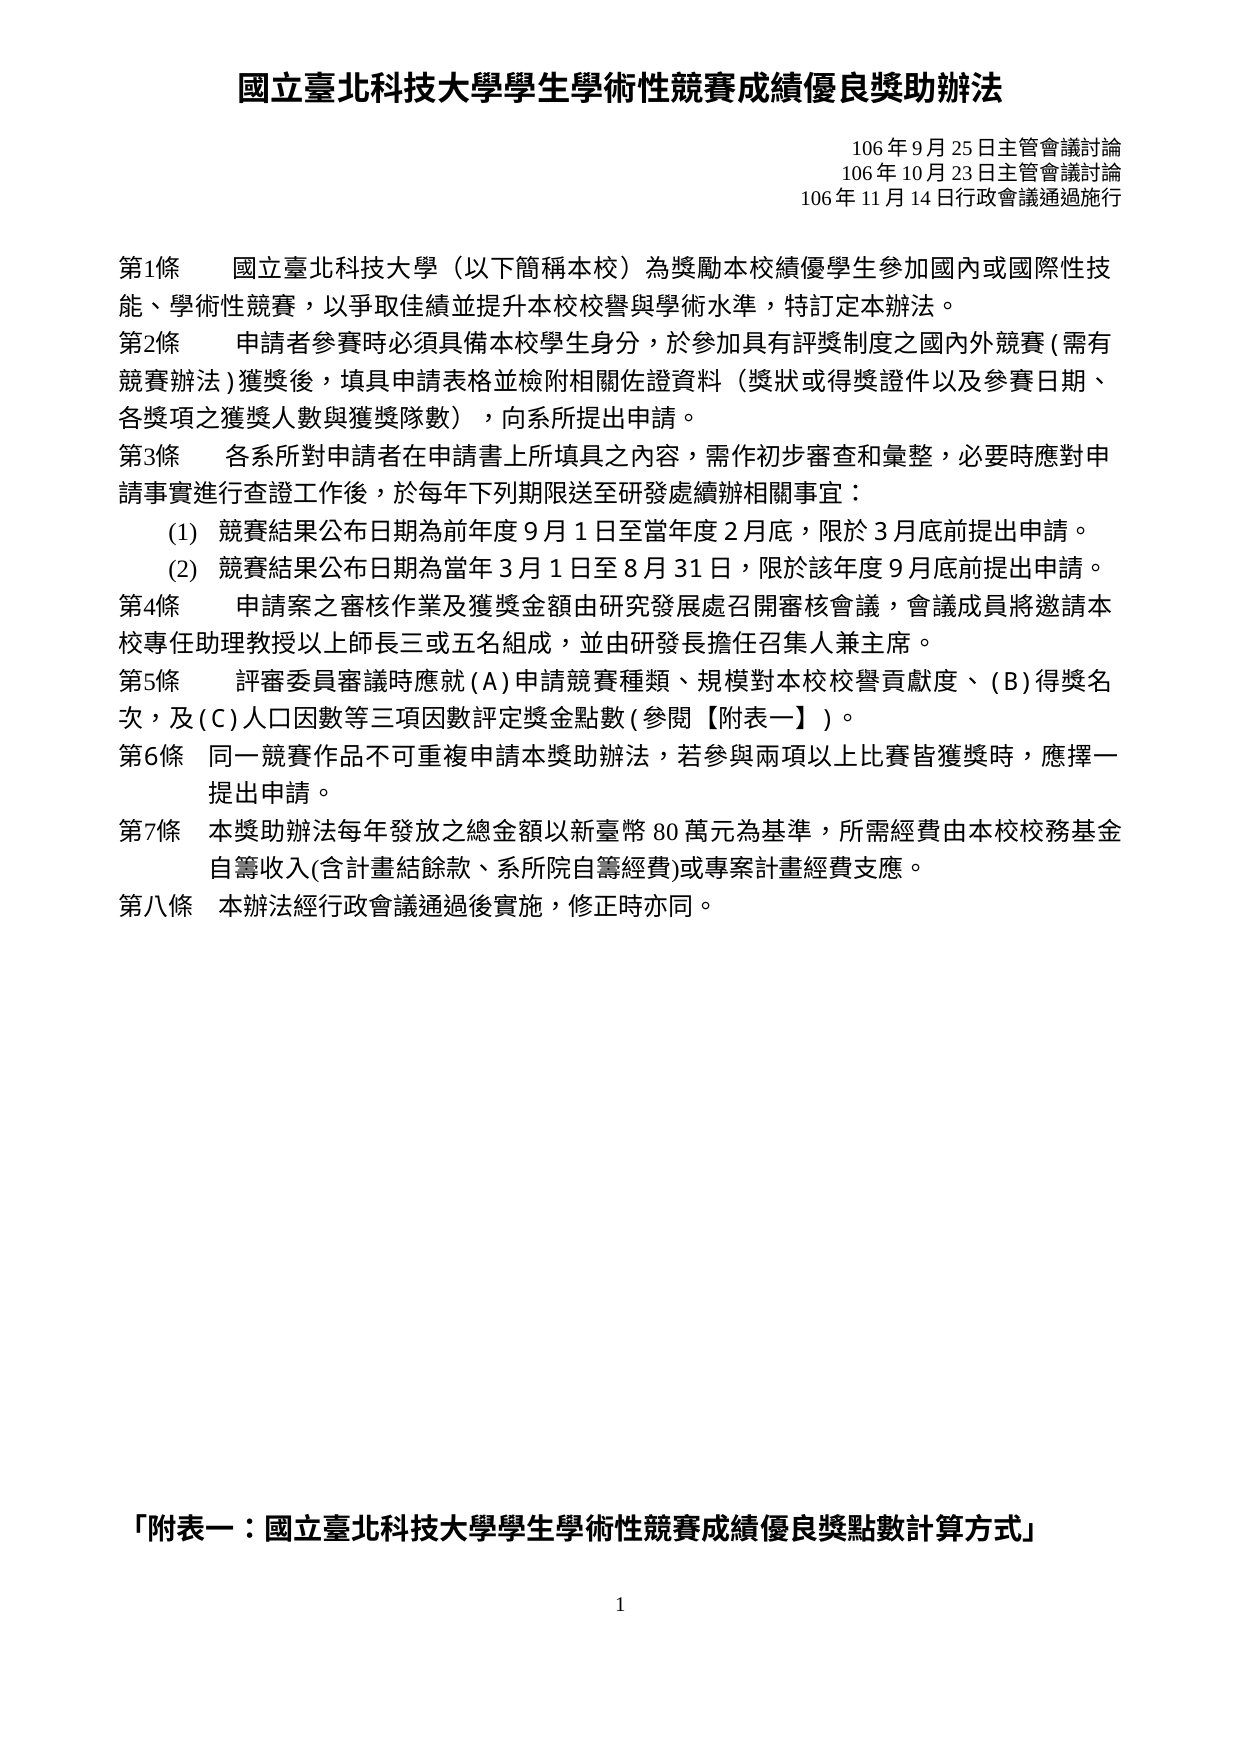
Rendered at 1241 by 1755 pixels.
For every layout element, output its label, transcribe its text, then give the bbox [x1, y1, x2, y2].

text 106年9月25日主管會議討論 [118, 135, 1122, 160]
list 競賽結果公布日期為當年3月1日至8月31日，限於該年度9月底前提出申請。 [168, 548, 1122, 585]
text 106年10月23日主管會議討論 [118, 160, 1122, 185]
list 申請案之審核作業及獲獎金額由研究發展處召開審核會議，會議成員將邀請本校專任助理教授以上師長三或五名組成，並由研發長擔任召集人兼主席。 [118, 585, 1113, 660]
list 同一競賽作品不可重複申請本獎助辦法，若參與兩項以上比賽皆獲獎時，應擇一提出申請。 [118, 735, 1122, 810]
list 申請者參賽時必須具備本校學生身分，於參加具有評獎制度之國內外競賽(需有競賽辦法)獲獎後，填具申請表格並檢附相關佐證資料（獎狀或得獎證件以及參賽日期、各獎項之獲獎人數與獲獎隊數），向系所提出申請。 [118, 323, 1113, 435]
list 本獎助辦法每年發放之總金額以新臺幣80萬元為基準，所需經費由本校校務基金自籌收入(含計畫結餘款、系所院自籌經費)或專案計畫經費支應。 [118, 810, 1122, 885]
list 各系所對申請者在申請書上所填具之內容，需作初步審查和彙整，必要時應對申請事實進行查證工作後，於每年下列期限送至研發處續辦相關事宜： [118, 435, 1113, 510]
text 國立臺北科技大學學生學術性競賽成績優良獎助辦法 [118, 59, 1122, 111]
text 「附表一：國立臺北科技大學學生學術性競賽成績優良獎點數計算方式」 [118, 1498, 1122, 1550]
list 國立臺北科技大學（以下簡稱本校）為獎勵本校績優學生參加國內或國際性技能、學術性競賽，以爭取佳績並提升本校校譽與學術水準，特訂定本辦法。 [118, 248, 1113, 323]
text 106年11月14日行政會議通過施行 [118, 185, 1122, 210]
list 評審委員審議時應就(A)申請競賽種類、規模對本校校譽貢獻度、(B)得獎名次，及(C)人口因數等三項因數評定獎金點數(參閱【附表一】)。 [118, 660, 1113, 735]
list 競賽結果公布日期為前年度9月1日至當年度2月底，限於3月底前提出申請。 [168, 510, 1122, 548]
text 第八條 本辦法經行政會議通過後實施，修正時亦同。 [118, 885, 1122, 923]
